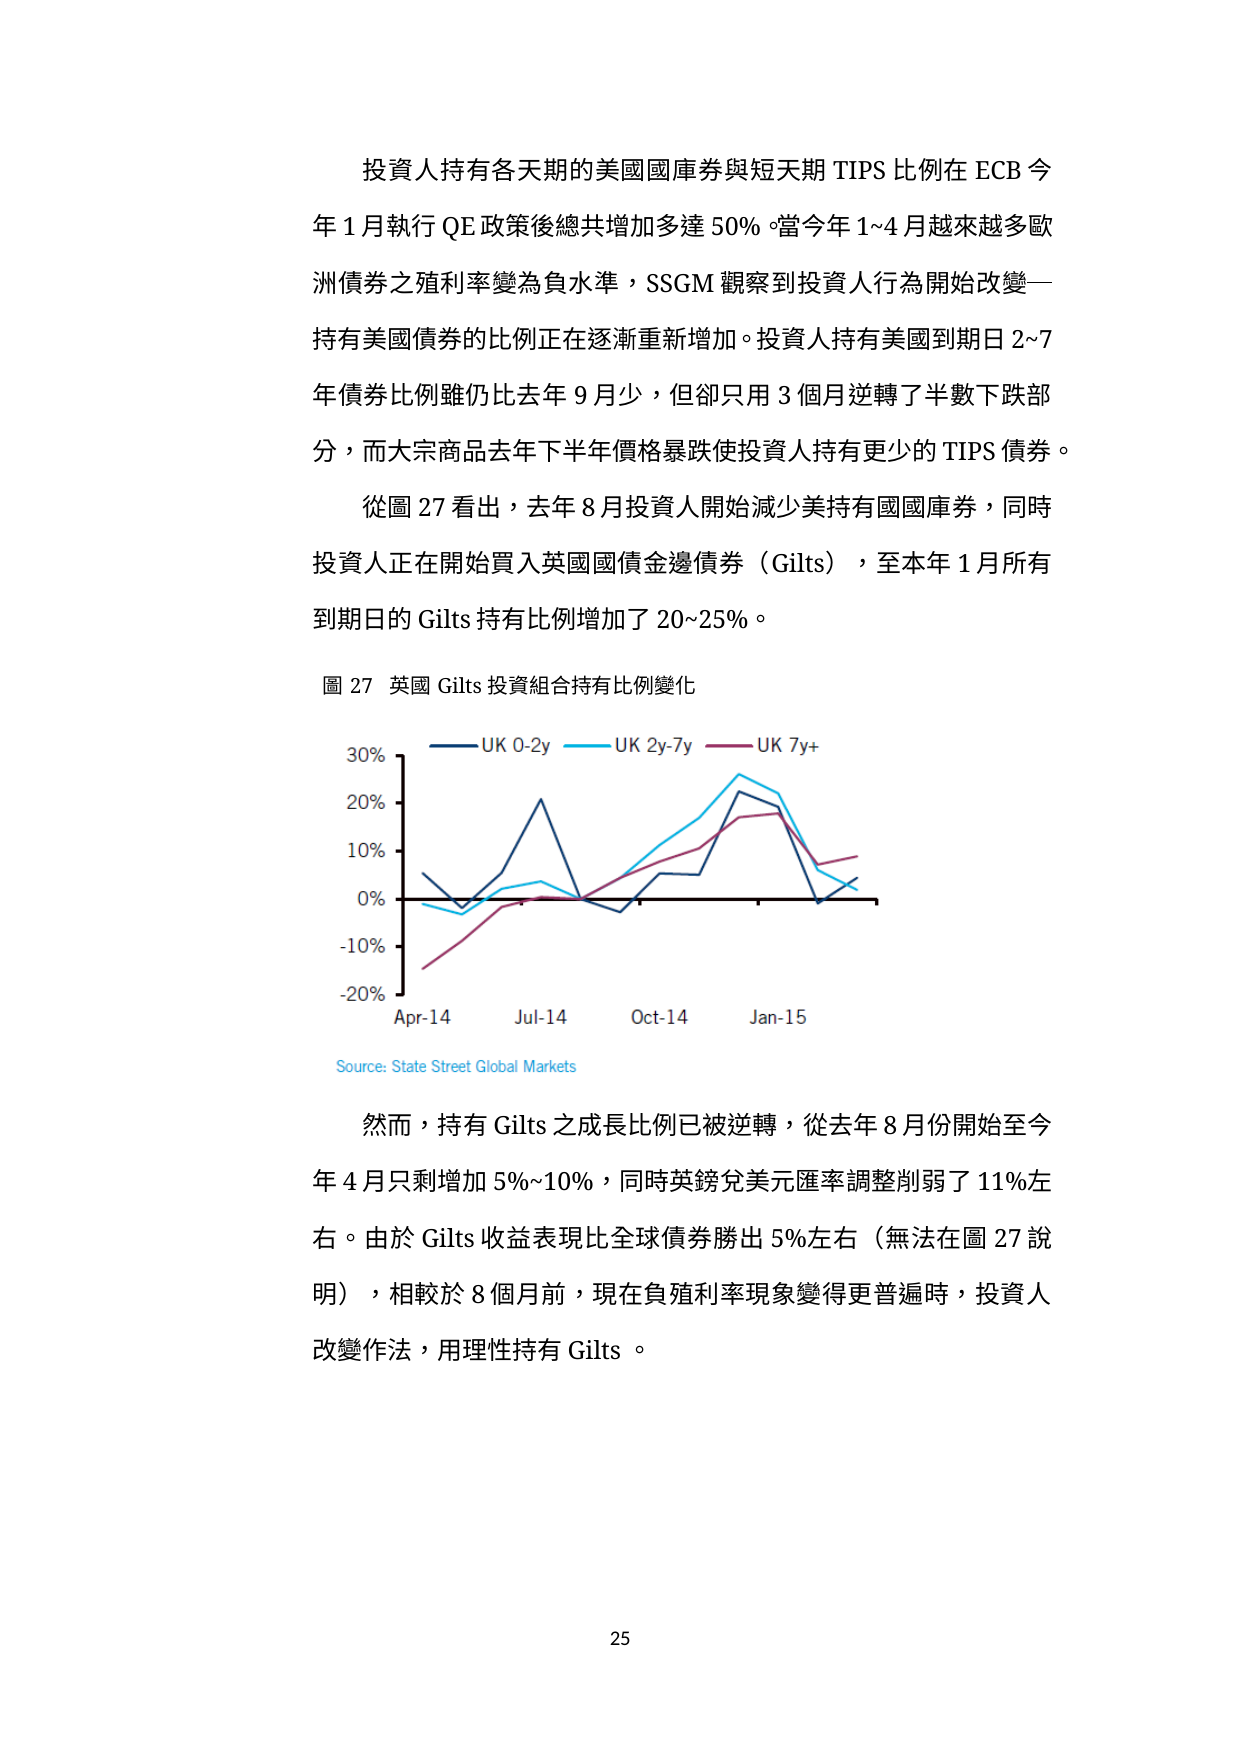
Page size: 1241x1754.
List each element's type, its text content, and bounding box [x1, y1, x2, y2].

text 然而，持有Gilts之成長比例已被逆轉，從去年8月份開始至今年4月只剩增加5%~10%，同時英鎊兌美元匯率調整削弱了11%左右。由於Gilts收益表現比全球債券勝出5%左右（無法在圖27說明），相較於8個月前，現在負殖利率現象變得更普遍時，投資人改變作法，用理性持有Gilts 。 [312, 674, 1053, 1367]
text 從圖27看出，去年8月投資人開始減少美持有國國庫券，同時投資人正在開始買入英國國債金邊債券（Gilts），至本年1月所有到期日的Gilts持有比例增加了20~25%。 [312, 487, 1053, 637]
text 投資人持有各天期的美國國庫券與短天期TIPS比例在ECB今年1月執行QE政策後總共增加多達50%。當今年1~4月越來越多歐洲債券之殖利率變為負水準，SSGM觀察到投資人行為開始改變─持有美國債券的比例正在逐漸重新增加。投資人持有美國到期日2~7年債券比例雖仍比去年9月少，但卻只用3個月逆轉了半數下跌部分，而大宗商品去年下半年價格暴跌使投資人持有更少的TIPS債券。 [312, 150, 1053, 469]
